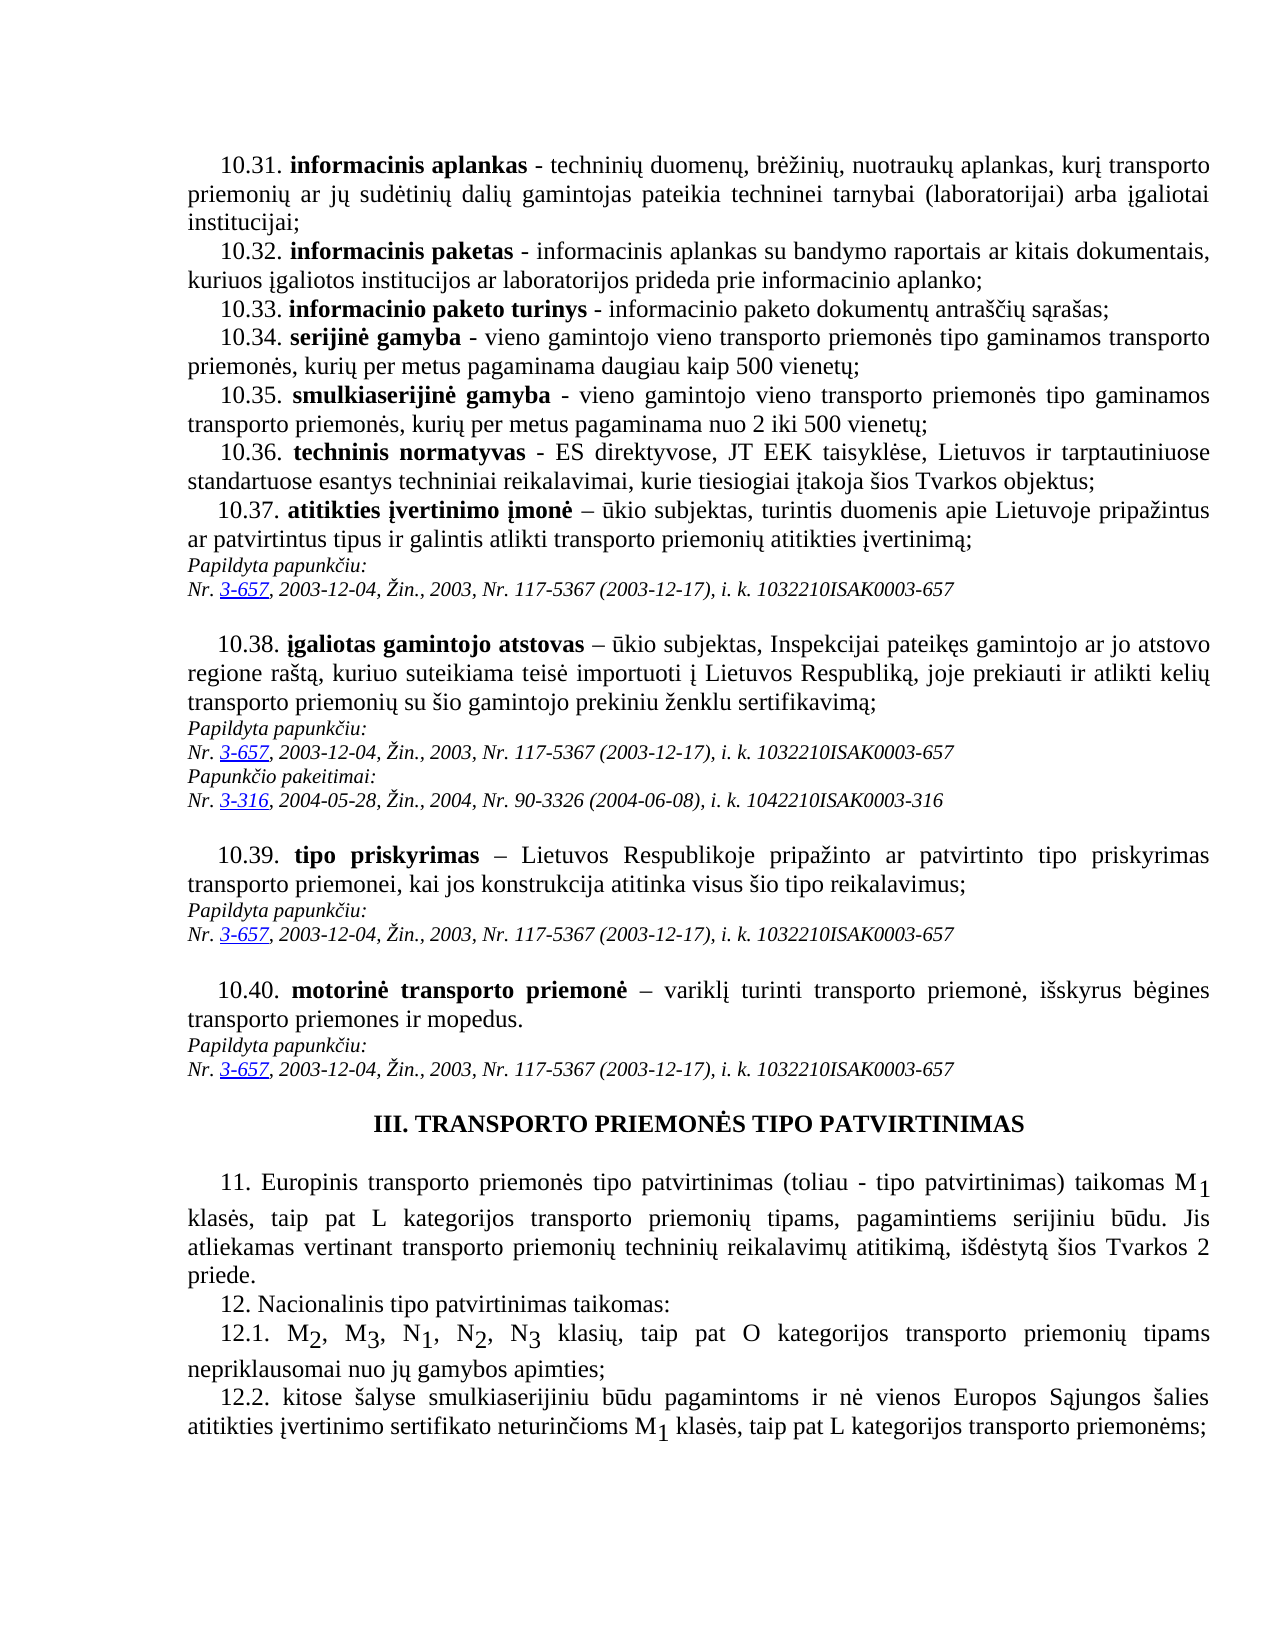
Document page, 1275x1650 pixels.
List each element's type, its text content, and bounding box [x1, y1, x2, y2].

text 10.38. įgaliotas gamintojo atstovas – ūkio subjektas, Inspekcijai pateikęs gamintojo ar jo atstovo regione raštą, kuriuo suteikiama teisė importuoti į Lietuvos Respubliką, joje prekiauti ir atlikti kelių transporto priemonių su šio gamintojo prekiniu ženklu sertifikavimą; [187, 629, 1211, 716]
text 10.34. serijinė gamyba - vieno gamintojo vieno transporto priemonės tipo gaminamos transporto priemonės, kurių per metus pagaminama daugiau kaip 500 vienetų; [187, 322, 1211, 380]
text 12.1. M2, M3, N1, N2, N3 klasių, taip pat O kategorijos transporto priemonių tipams nepriklausomai nuo jų gamybos apimties; [187, 1318, 1211, 1382]
text III. TRANSPORTO PRIEMONĖS TIPO PATVIRTINIMAS [187, 1109, 1211, 1138]
text 10.31. informacinis aplankas - techninių duomenų, brėžinių, nuotraukų aplankas, kurį transporto priemonių ar jų sudėtinių dalių gamintojas pateikia techninei tarnybai (laboratorijai) arba įgaliotai institucijai; [187, 150, 1211, 236]
text Nr. 3-657, 2003-12-04, Žin., 2003, Nr. 117-5367 (2003-12-17), i. k. 1032210ISAK0003-657 [187, 740, 1211, 764]
text 10.35. smulkiaserijinė gamyba - vieno gamintojo vieno transporto priemonės tipo gaminamos transporto priemonės, kurių per metus pagaminama nuo 2 iki 500 vienetų; [187, 380, 1211, 437]
text 10.37. atitikties įvertinimo įmonė – ūkio subjektas, turintis duomenis apie Lietuvoje pripažintus ar patvirtintus tipus ir galintis atlikti transporto priemonių atitikties įvertinimą; [187, 495, 1211, 552]
text 11. Europinis transporto priemonės tipo patvirtinimas (toliau - tipo patvirtinimas) taikomas M1 klasės, taip pat L kategorijos transporto priemonių tipams, pagamintiems serijiniu būdu. Jis atliekamas vertinant transporto priemonių techninių reikalavimų atitikimą, išdėstytą šios Tvarkos 2 priede. [187, 1167, 1211, 1289]
text Papildyta papunkčiu: [187, 1032, 1211, 1057]
text 10.33. informacinio paketo turinys - informacinio paketo dokumentų antraščių sąrašas; [187, 294, 1211, 322]
text Papunkčio pakeitimai: [187, 764, 1211, 788]
text Papildyta papunkčiu: [187, 898, 1211, 922]
text Papildyta papunkčiu: [187, 552, 1211, 577]
text Nr. 3-657, 2003-12-04, Žin., 2003, Nr. 117-5367 (2003-12-17), i. k. 1032210ISAK0003-657 [187, 1057, 1211, 1081]
text 10.40. motorinė transporto priemonė – variklį turinti transporto priemonė, išskyrus bėgines transporto priemones ir mopedus. [187, 975, 1211, 1032]
text 12. Nacionalinis tipo patvirtinimas taikomas: [187, 1289, 1211, 1318]
text 10.36. techninis normatyvas - ES direktyvose, JT EEK taisyklėse, Lietuvos ir tarptautiniuose standartuose esantys techniniai reikalavimai, kurie tiesiogiai įtakoja šios Tvarkos objektus; [187, 437, 1211, 495]
text 12.2. kitose šalyse smulkiaserijiniu būdu pagamintoms ir nė vienos Europos Sąjungos šalies atitikties įvertinimo sertifikato neturinčioms M1 klasės, taip pat L kategorijos transporto priemonėms; [187, 1382, 1211, 1447]
text Papildyta papunkčiu: [187, 716, 1211, 740]
text Nr. 3-316, 2004-05-28, Žin., 2004, Nr. 90-3326 (2004-06-08), i. k. 1042210ISAK0003-316 [187, 788, 1211, 812]
text 10.39. tipo priskyrimas – Lietuvos Respublikoje pripažinto ar patvirtinto tipo priskyrimas transporto priemonei, kai jos konstrukcija atitinka visus šio tipo reikalavimus; [187, 841, 1211, 898]
text 10.32. informacinis paketas - informacinis aplankas su bandymo raportais ar kitais dokumentais, kuriuos įgaliotos institucijos ar laboratorijos prideda prie informacinio aplanko; [187, 236, 1211, 294]
text Nr. 3-657, 2003-12-04, Žin., 2003, Nr. 117-5367 (2003-12-17), i. k. 1032210ISAK0003-657 [187, 922, 1211, 946]
text Nr. 3-657, 2003-12-04, Žin., 2003, Nr. 117-5367 (2003-12-17), i. k. 1032210ISAK0003-657 [187, 577, 1211, 601]
